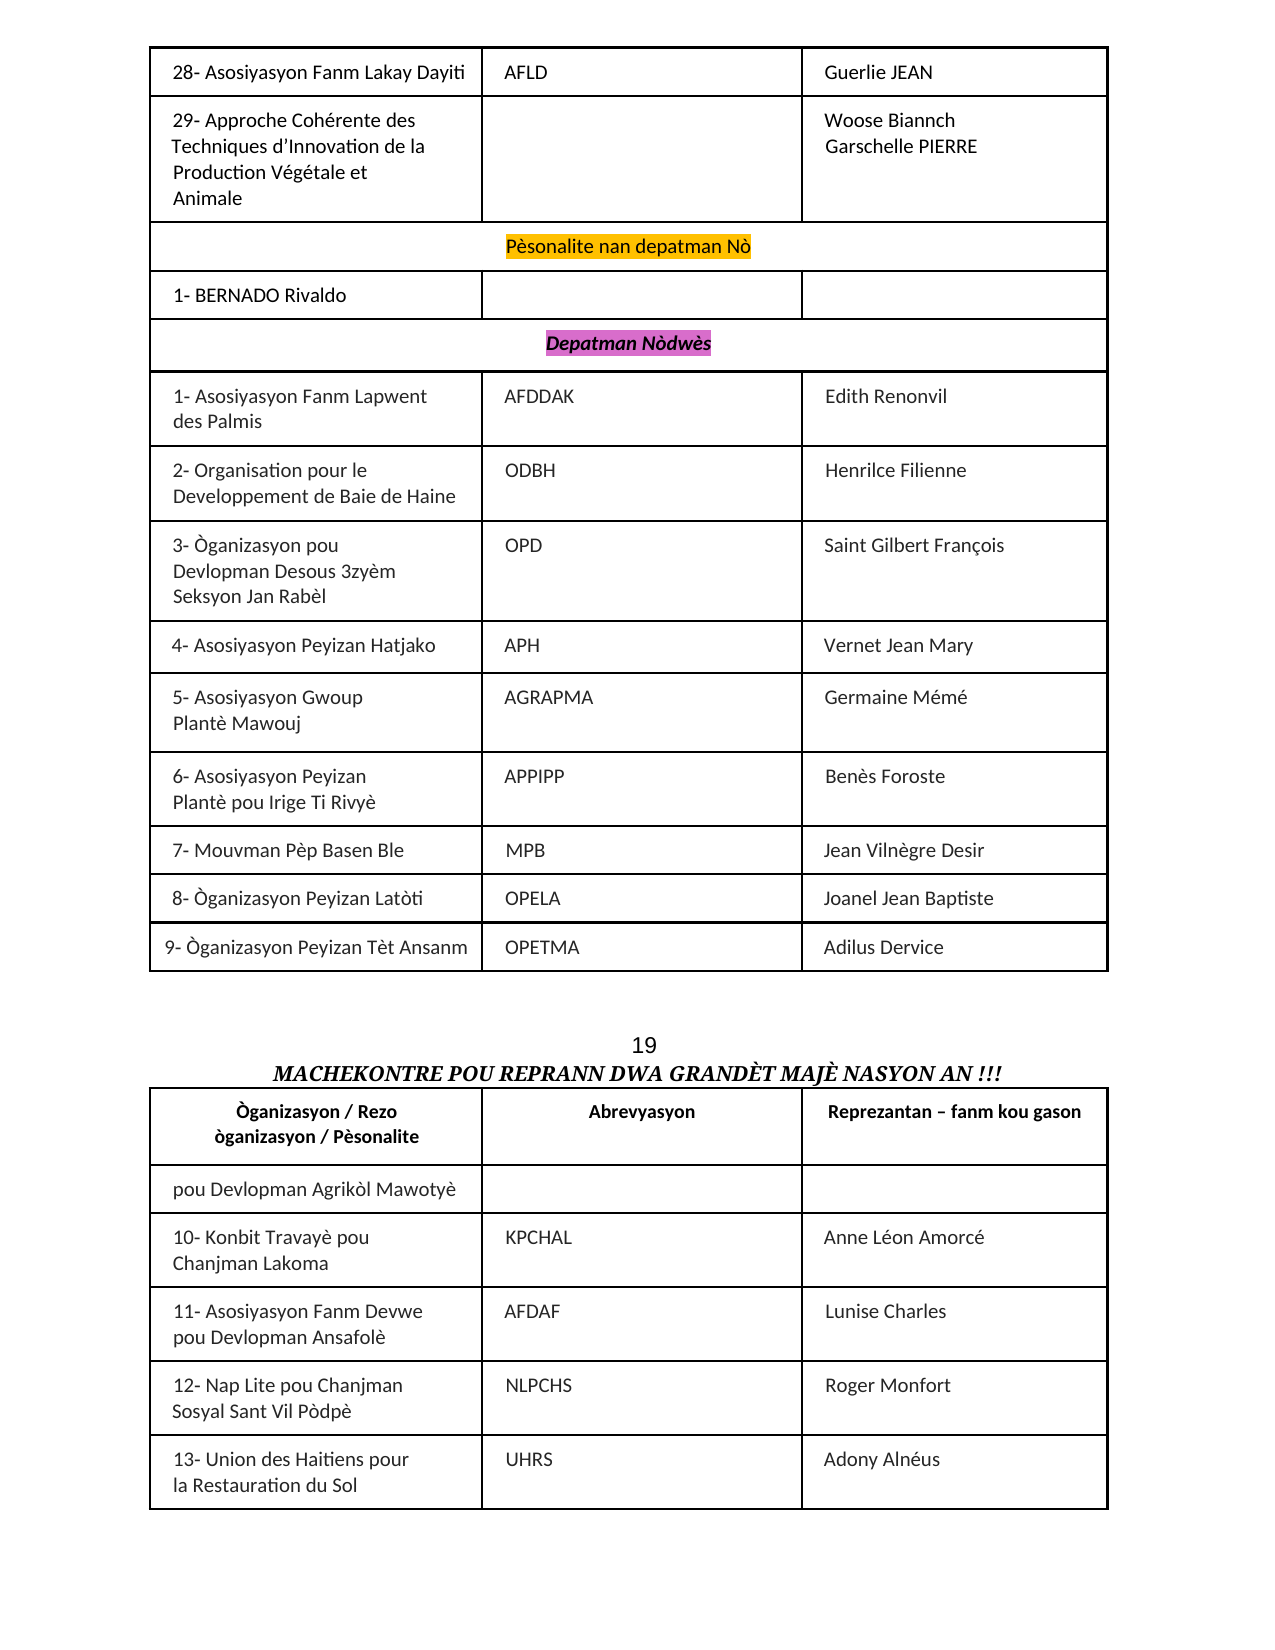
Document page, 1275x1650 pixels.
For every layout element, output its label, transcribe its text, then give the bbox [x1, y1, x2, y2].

table_cell Benès Foroste [803, 753, 1106, 825]
table_cell Joanel Jean Baptiste [803, 875, 1106, 921]
table_cell AFLD [483, 49, 801, 95]
table_cell Depatman Nòdwès [151, 320, 1106, 370]
table_cell 1‐ Asosiyasyon Fanm Lapwent des Palmis [151, 373, 481, 444]
table_cell [803, 1166, 1106, 1212]
table_cell 1‐ BERNADO Rivaldo [151, 272, 481, 318]
table_cell UHRS [483, 1436, 801, 1508]
table_cell OPELA [483, 875, 801, 921]
table_cell KPCHAL [483, 1214, 801, 1286]
table_cell Henrilce Filienne [803, 447, 1106, 519]
table_cell AFDDAK [483, 373, 801, 444]
table_cell NLPCHS [483, 1362, 801, 1434]
table_cell Guerlie JEAN [803, 49, 1106, 95]
table_cell 5‐ Asosiyasyon Gwoup Plantè Mawouj [151, 674, 481, 751]
text MACHEKONTRE POU REPRANN DWA GRANDÈT MAJÈ NASYON AN !!! [91, 1059, 1183, 1087]
table_cell 8‐ Òganizasyon Peyizan Latòti [151, 875, 481, 921]
table_cell pou Devlopman Agrikòl Mawotyè [151, 1166, 481, 1212]
table_cell Woose Biannch Garschelle PIERRE [803, 97, 1106, 221]
table_header Òganizasyon / Rezo òganizasyon / Pèsonalite [151, 1089, 481, 1163]
table_cell 12‐ Nap Lite pou Chanjman Sosyal Sant Vil Pòdpè [151, 1362, 481, 1434]
table_cell 11‐ Asosiyasyon Fanm Devwe pou Devlopman Ansafolè [151, 1288, 481, 1360]
table_cell 13‐ Union des Haitiens pour la Restauration du Sol [151, 1436, 481, 1508]
table_cell Saint Gilbert François [803, 522, 1106, 619]
table_cell 28‐ Asosiyasyon Fanm Lakay Dayiti [151, 49, 481, 95]
table_cell Edith Renonvil [803, 373, 1106, 444]
table_header Abrevyasyon [483, 1089, 801, 1163]
table_cell 6‐ Asosiyasyon Peyizan Plantè pou Irige Ti Rivyè [151, 753, 481, 825]
table_cell Germaine Mémé [803, 674, 1106, 751]
table_cell MPB [483, 827, 801, 873]
table_cell AGRAPMA [483, 674, 801, 751]
table_cell [803, 272, 1106, 318]
table_cell Adilus Dervice [803, 924, 1106, 970]
table_cell 29‐ Approche Cohérente des Techniques d’Innovation de la Production Végétale et Animale [151, 97, 481, 221]
table_cell Anne Léon Amorcé [803, 1214, 1106, 1286]
table_cell ODBH [483, 447, 801, 519]
table_cell AFDAF [483, 1288, 801, 1360]
table_cell 2‐ Organisation pour le Developpement de Baie de Haine [151, 447, 481, 519]
table_cell Lunise Charles [803, 1288, 1106, 1360]
table_cell 10‐ Konbit Travayè pou Chanjman Lakoma [151, 1214, 481, 1286]
table_cell Vernet Jean Mary [803, 622, 1106, 672]
table_cell APH [483, 622, 801, 672]
table_cell Pèsonalite nan depatman Nò [151, 223, 1106, 269]
table_cell Adony Alnéus [803, 1436, 1106, 1508]
table_cell 7‐ Mouvman Pèp Basen Ble [151, 827, 481, 873]
text 19 [91, 1032, 657, 1059]
table_cell OPD [483, 522, 801, 619]
table_cell 4‐ Asosiyasyon Peyizan Hatjako [151, 622, 481, 672]
table_cell [483, 97, 801, 221]
table_cell [483, 272, 801, 318]
table_cell 3‐ Òganizasyon pou Devlopman Desous 3zyèm Seksyon Jan Rabèl [151, 522, 481, 619]
table_cell 9‐ Òganizasyon Peyizan Tèt Ansanm [151, 924, 481, 970]
table_header Reprezantan – fanm kou gason [803, 1089, 1106, 1163]
table_cell OPETMA [483, 924, 801, 970]
table_cell Roger Monfort [803, 1362, 1106, 1434]
table_cell APPIPP [483, 753, 801, 825]
table_cell [483, 1166, 801, 1212]
table_cell Jean Vilnègre Desir [803, 827, 1106, 873]
